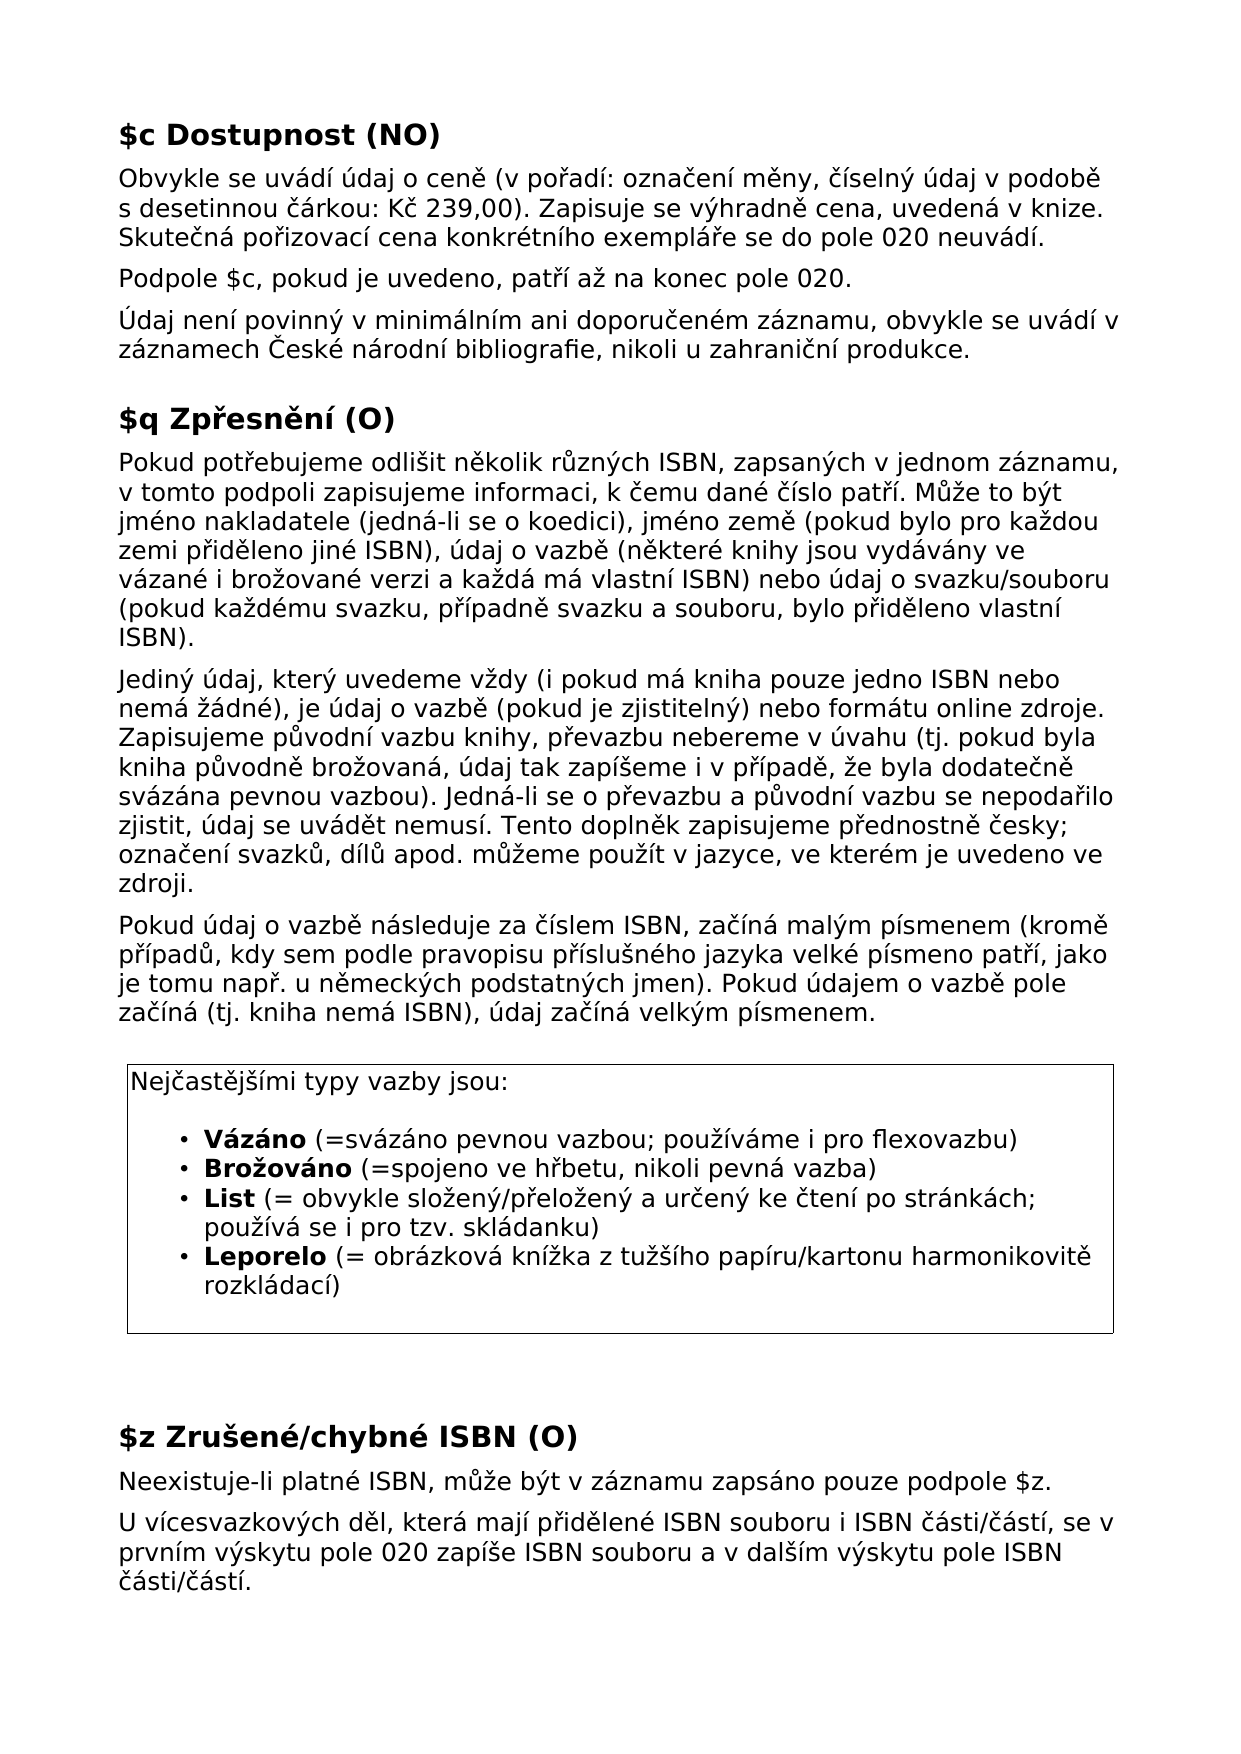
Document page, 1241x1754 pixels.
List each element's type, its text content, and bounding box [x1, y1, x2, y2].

text Neexistuje-li platné ISBN, může být v záznamu zapsáno pouze podpole $z. [118, 1467, 1122, 1496]
text Jediný údaj, který uvedeme vždy (i pokud má kniha pouze jedno ISBN nebo nemá žádné), je údaj o vazbě (pokud je zjistitelný) nebo formátu online zdroje. Zapisujeme původní vazbu knihy, převazbu nebereme v úvahu (tj. pokud byla kniha původně brožovaná, údaj tak zapíšeme i v případě, že byla dodatečně svázána pevnou vazbou). Jedná-li se o převazbu a původní vazbu se nepodařilo zjistit, údaj se uvádět nemusí. Tento doplněk zapisujeme přednostně česky; označení svazků, dílů apod. můžeme použít v jazyce, ve kterém je uvedeno ve zdroji. [118, 665, 1122, 898]
table_header Nejčastějšími typy vazby jsou: Vázáno (=svázáno pevnou vazbou; používáme i pro flexovazbu) Brožováno (=spojeno ve hřbetu, nikoli pevná vazba) List (= obvykle složený/přeložený a určený ke čtení po stránkách; používá se i pro tzv. skládanku) Leporelo (= obrázková knížka z tužšího papíru/kartonu harmonikovitě rozkládací) [128, 1065, 1113, 1333]
subtitle $q Zpřesnění (O) [118, 402, 1122, 436]
text Podpole $c, pokud je uvedeno, patří až na konec pole 020. [118, 264, 1122, 294]
text Pokud údaj o vazbě následuje za číslem ISBN, začíná malým písmenem (kromě případů, kdy sem podle pravopisu příslušného jazyka velké písmeno patří, jako je tomu např. u německých podstatných jmen). Pokud údajem o vazbě pole začíná (tj. kniha nemá ISBN), údaj začíná velkým písmenem. [118, 911, 1122, 1028]
subtitle $z Zrušené/chybné ISBN (O) [118, 1420, 1122, 1454]
text U vícesvazkových děl, která mají přidělené ISBN souboru i ISBN části/částí, se v prvním výskytu pole 020 zapíše ISBN souboru a v dalším výskytu pole ISBN části/částí. [118, 1508, 1122, 1596]
text Údaj není povinný v minimálním ani doporučeném záznamu, obvykle se uvádí v záznamech České národní bibliografie, nikoli u zahraniční produkce. [118, 306, 1122, 364]
text Pokud potřebujeme odlišit několik různých ISBN, zapsaných v jednom záznamu, v tomto podpoli zapisujeme informaci, k čemu dané číslo patří. Může to být jméno nakladatele (jedná-li se o koedici), jméno země (pokud bylo pro každou zemi přiděleno jiné ISBN), údaj o vazbě (některé knihy jsou vydávány ve vázané i brožované verzi a každá má vlastní ISBN) nebo údaj o svazku/souboru (pokud každému svazku, případně svazku a souboru, bylo přiděleno vlastní ISBN). [118, 448, 1122, 653]
subtitle $c Dostupnost (NO) [118, 118, 1122, 152]
text Obvykle se uvádí údaj o ceně (v pořadí: označení měny, číselný údaj v podobě s desetinnou čárkou: Kč 239,00). Zapisuje se výhradně cena, uvedená v knize. Skutečná pořizovací cena konkrétního exempláře se do pole 020 neuvádí. [118, 164, 1122, 252]
